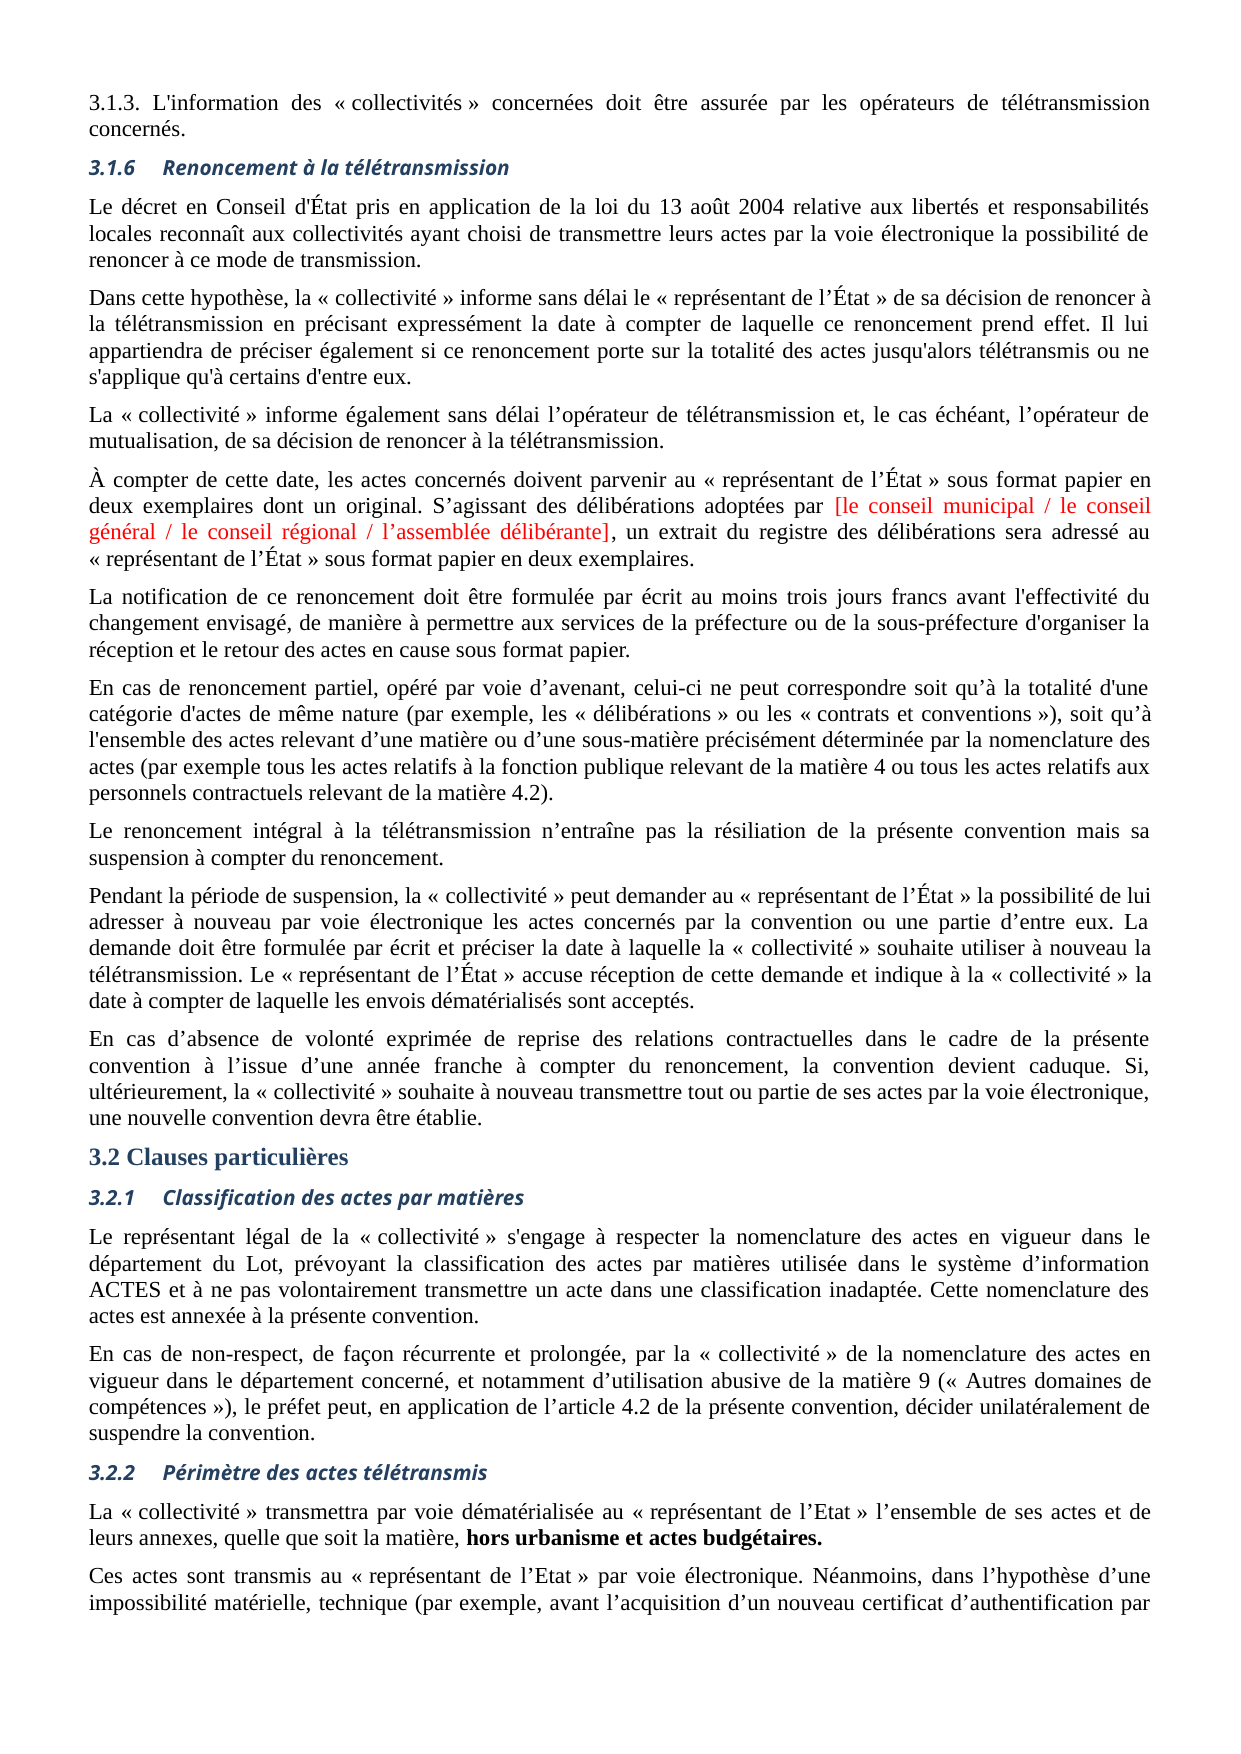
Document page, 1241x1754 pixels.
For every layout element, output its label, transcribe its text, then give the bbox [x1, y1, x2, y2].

text En cas de non-respect, de façon récurrente et prolongée, par la « collectivité » de la nomenclature des actes en vigueur dans le département concerné, et notamment d’utilisation abusive de la matière 9 (« Autres domaines de compétences »), le préfet peut, en application de l’article 4.2 de la présente convention, décider unilatéralement de suspendre la convention. [88, 1340, 1152, 1446]
subtitle 3.1.6 Renoncement à la télétransmission [88, 153, 1152, 181]
subtitle 3.2 Clauses particulières [88, 1142, 1152, 1171]
text Dans cette hypothèse, la « collectivité » informe sans délai le « représentant de l’État » de sa décision de renoncer à la télétransmission en précisant expressément la date à compter de laquelle ce renoncement prend effet. Il lui appartiendra de préciser également si ce renoncement porte sur la totalité des actes jusqu'alors télétransmis ou ne s'applique qu'à certains d'entre eux. [88, 284, 1152, 389]
text La « collectivité » transmettra par voie dématérialisée au « représentant de l’Etat » l’ensemble de ses actes et de leurs annexes, quelle que soit la matière, hors urbanisme et actes budgétaires. [88, 1498, 1152, 1551]
text Ces actes sont transmis au « représentant de l’Etat » par voie électronique. Néanmoins, dans l’hypothèse d’une impossibilité matérielle, technique (par exemple, avant l’acquisition d’un nouveau certificat d’authentification par [88, 1562, 1152, 1615]
subtitle 3.2.1 Classification des actes par matières [88, 1183, 1152, 1211]
text La « collectivité » informe également sans délai l’opérateur de télétransmission et, le cas échéant, l’opérateur de mutualisation, de sa décision de renoncer à la télétransmission. [88, 401, 1152, 454]
text La notification de ce renoncement doit être formulée par écrit au moins trois jours francs avant l'effectivité du changement envisagé, de manière à permettre aux services de la préfecture ou de la sous-préfecture d'organiser la réception et le retour des actes en cause sous format papier. [88, 583, 1152, 662]
text En cas d’absence de volonté exprimée de reprise des relations contractuelles dans le cadre de la présente convention à l’issue d’une année franche à compter du renoncement, la convention devient caduque. Si, ultérieurement, la « collectivité » souhaite à nouveau transmettre tout ou partie de ses actes par la voie électronique, une nouvelle convention devra être établie. [88, 1025, 1152, 1131]
text À compter de cette date, les actes concernés doivent parvenir au « représentant de l’État » sous format papier en deux exemplaires dont un original. S’agissant des délibérations adoptées par [le conseil municipal / le conseil général / le conseil régional / l’assemblée délibérante], un extrait du registre des délibérations sera adressé au « représentant de l’État » sous format papier en deux exemplaires. [88, 466, 1152, 571]
text Pendant la période de suspension, la « collectivité » peut demander au « représentant de l’État » la possibilité de lui adresser à nouveau par voie électronique les actes concernés par la convention ou une partie d’entre eux. La demande doit être formulée par écrit et préciser la date à laquelle la « collectivité » souhaite utiliser à nouveau la télétransmission. Le « représentant de l’État » accuse réception de cette demande et indique à la « collectivité » la date à compter de laquelle les envois dématérialisés sont acceptés. [88, 882, 1152, 1013]
text En cas de renoncement partiel, opéré par voie d’avenant, celui-ci ne peut correspondre soit qu’à la totalité d'une catégorie d'actes de même nature (par exemple, les « délibérations » ou les « contrats et conventions »), soit qu’à l'ensemble des actes relevant d’une matière ou d’une sous-matière précisément déterminée par la nomenclature des actes (par exemple tous les actes relatifs à la fonction publique relevant de la matière 4 ou tous les actes relatifs aux personnels contractuels relevant de la matière 4.2). [88, 674, 1152, 806]
text Le décret en Conseil d'État pris en application de la loi du 13 août 2004 relative aux libertés et responsabilités locales reconnaît aux collectivités ayant choisi de transmettre leurs actes par la voie électronique la possibilité de renoncer à ce mode de transmission. [88, 193, 1152, 272]
text Le renoncement intégral à la télétransmission n’entraîne pas la résiliation de la présente convention mais sa suspension à compter du renoncement. [88, 817, 1152, 870]
subtitle 3.2.2 Périmètre des actes télétransmis [88, 1458, 1152, 1486]
text Le représentant légal de la « collectivité » s'engage à respecter la nomenclature des actes en vigueur dans le département du Lot, prévoyant la classification des actes par matières utilisée dans le système d’information ACTES et à ne pas volontairement transmettre un acte dans une classification inadaptée. Cette nomenclature des actes est annexée à la présente convention. [88, 1223, 1152, 1329]
text 3.1.3. L'information des « collectivités » concernées doit être assurée par les opérateurs de télétransmission concernés. [88, 88, 1152, 141]
